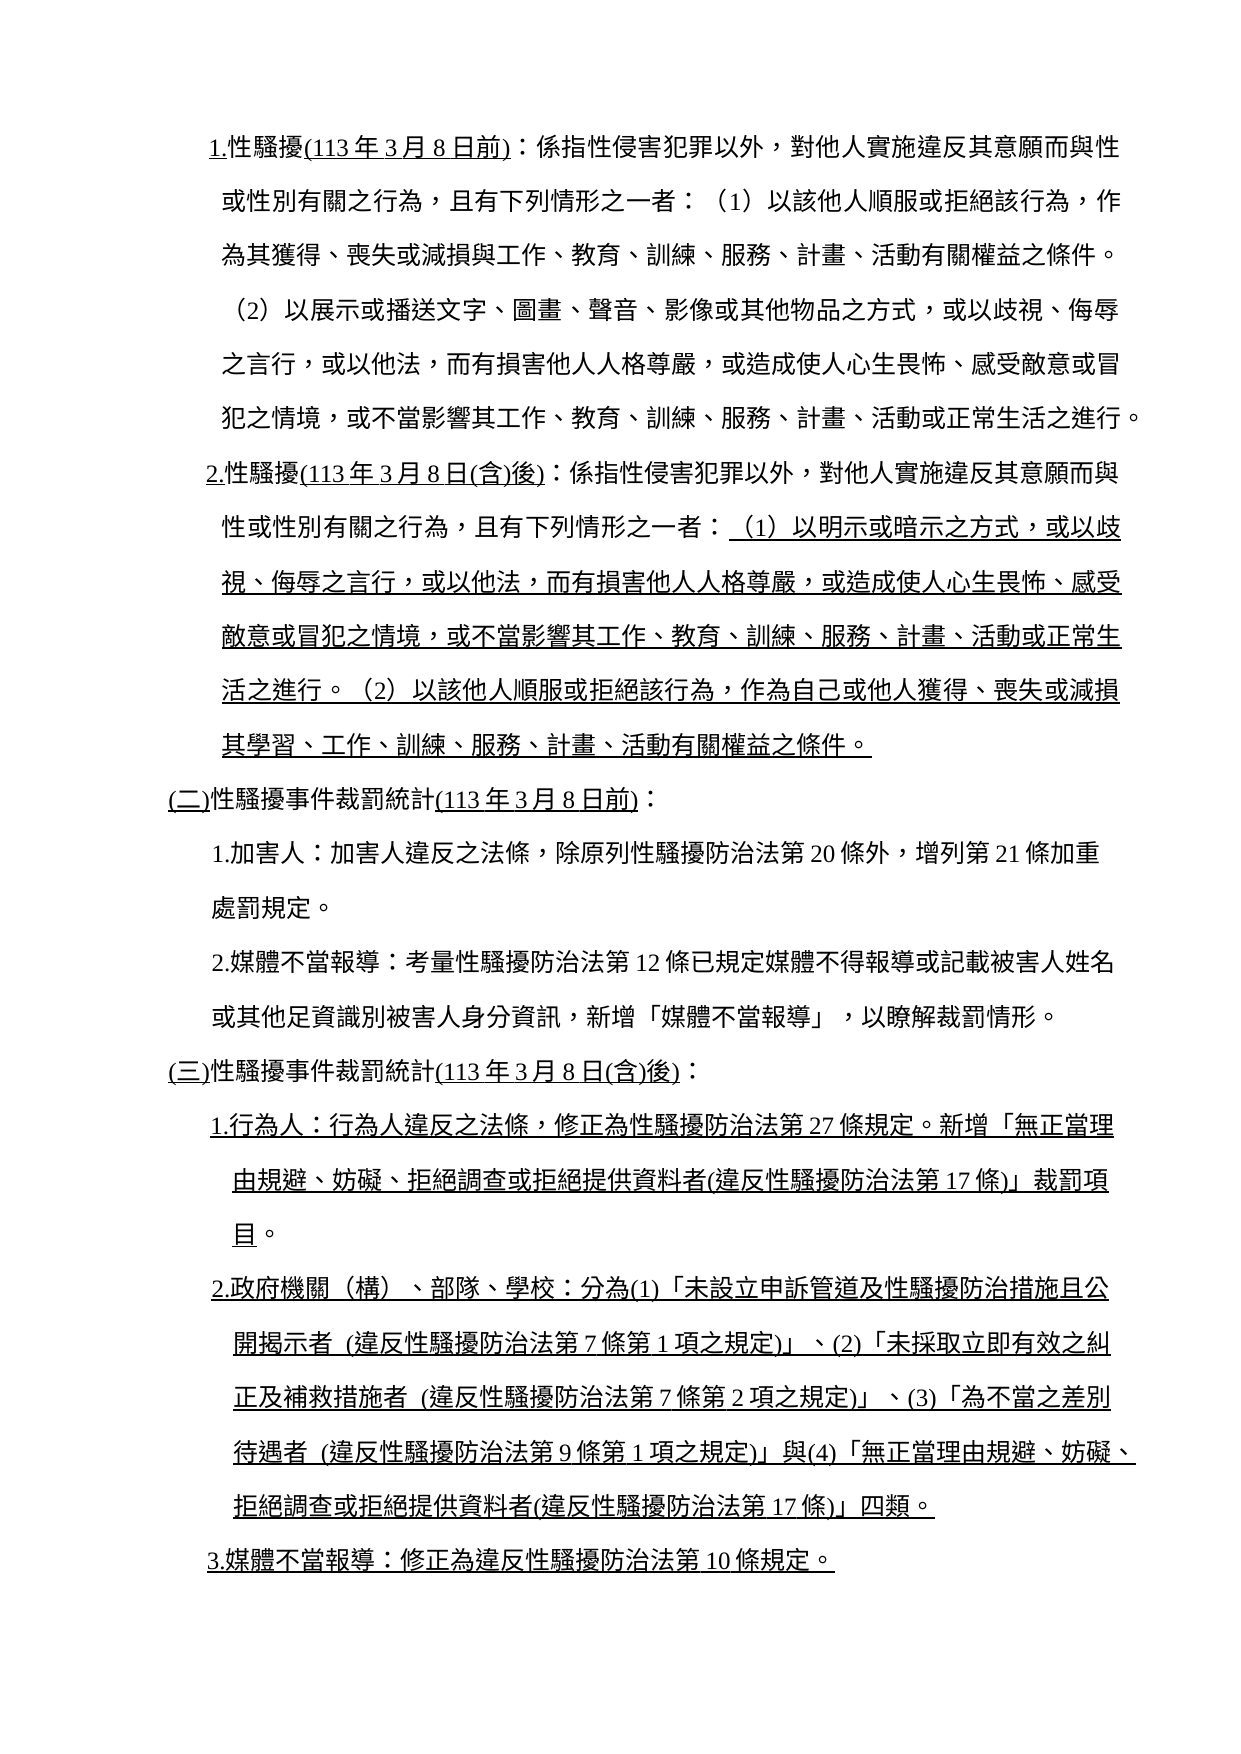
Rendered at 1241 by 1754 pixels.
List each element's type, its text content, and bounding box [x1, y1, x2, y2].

text (二)性騷擾事件裁罰統計(113年3月8日前)： [168, 779, 1122, 816]
text 1.加害人：加害人違反之法條，除原列性騷擾防治法第20條外，增列第21條加重處罰規定。 [211, 834, 1122, 924]
text 1.行為人：行為人違反之法條，修正為性騷擾防治法第27條規定。新增「無正當理由規避、妨礙、拒絕調查或拒絕提供資料者(違反性騷擾防治法第17條)」裁罰項目。 [210, 1106, 1122, 1251]
text 3.媒體不當報導：修正為違反性騷擾防治法第10條規定。 [118, 1541, 1122, 1577]
text 1.性騷擾(113年3月8日前)：係指性侵害犯罪以外，對他人實施違反其意願而與性或性別有關之行為，且有下列情形之一者：（1）以該他人順服或拒絕該行為，作為其獲得、喪失或減損與工作、教育、訓練、服務、計畫、活動有關權益之條件。（2）以展示或播送文字、圖畫、聲音、影像或其他物品之方式，或以歧視、侮辱之言行，或以他法，而有損害他人人格尊嚴，或造成使人心生畏怖、感受敵意或冒犯之情境，或不當影響其工作、教育、訓練、服務、計畫、活動或正常生活之進行。 [208, 127, 1122, 435]
text (三)性騷擾事件裁罰統計(113年3月8日(含)後)： [168, 1051, 1122, 1088]
text 2.性騷擾(113年3月8日(含)後)：係指性侵害犯罪以外，對他人實施違反其意願而與性或性別有關之行為，且有下列情形之一者：（1）以明示或暗示之方式，或以歧視、侮辱之言行，或以他法，而有損害他人人格尊嚴，或造成使人心生畏怖、感受敵意或冒犯之情境，或不當影響其工作、教育、訓練、服務、計畫、活動或正常生活之進行。（2）以該他人順服或拒絕該行為，作為自己或他人獲得、喪失或減損其學習、工作、訓練、服務、計畫、活動有關權益之條件。 [206, 453, 1122, 761]
text 2.媒體不當報導：考量性騷擾防治法第12條已規定媒體不得報導或記載被害人姓名或其他足資識別被害人身分資訊，新增「媒體不當報導」，以瞭解裁罰情形。 [211, 943, 1122, 1033]
text 2.政府機關（構）、部隊、學校：分為(1)「未設立申訴管道及性騷擾防治措施且公開揭示者 (違反性騷擾防治法第7條第1項之規定)」、(2)「未採取立即有效之糾正及補救措施者 (違反性騷擾防治法第7條第2項之規定)」、(3)「為不當之差別待遇者 (違反性騷擾防治法第9條第1項之規定)」與(4)「無正當理由規避、妨礙、拒絕調查或拒絕提供資料者(違反性騷擾防治法第17條)」四類。 [211, 1269, 1122, 1523]
